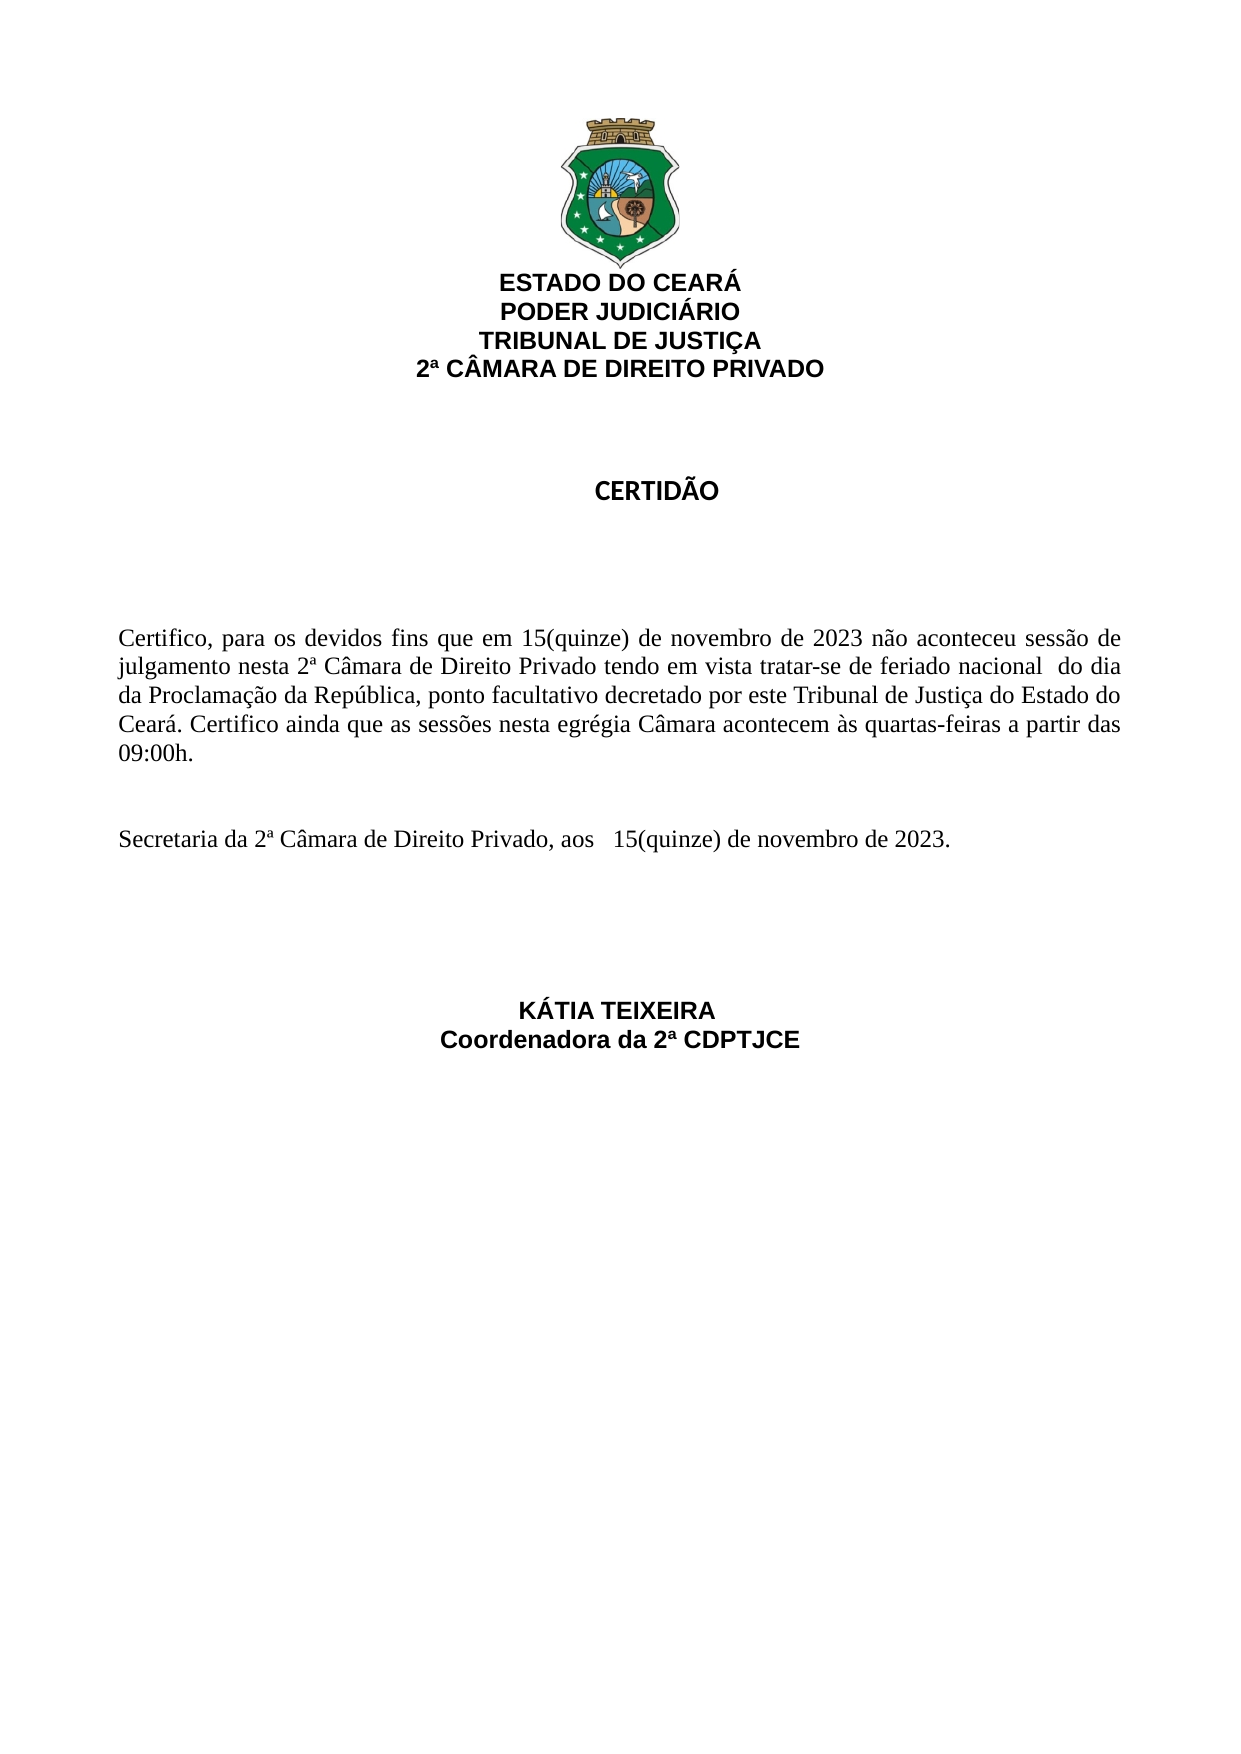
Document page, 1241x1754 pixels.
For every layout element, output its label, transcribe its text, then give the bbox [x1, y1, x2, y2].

text PODER JUDICIÁRIO [118, 297, 1122, 326]
text 2ª CÂMARA DE DIREITO PRIVADO [118, 354, 1122, 383]
text TRIBUNAL DE JUSTIÇA [118, 326, 1122, 354]
text Coordenadora da 2ª CDPTJCE [118, 1025, 1122, 1054]
text CERTIDÃO [118, 472, 1122, 507]
text Certifico, para os devidos fins que em 15(quinze) de novembro de 2023 não aconteceu sessão de julgamento nesta 2ª Câmara de Direito Privado tendo em vista tratar-se de feriado nacional do dia da Proclamação da República, ponto facultativo decretado por este Tribunal de Justiça do Estado do Ceará. Certifico ainda que as sessões nesta egrégia Câmara acontecem às quartas-feiras a partir das 09:00h. [118, 623, 1122, 766]
text Secretaria da 2ª Câmara de Direito Privado, aos 15(quinze) de novembro de 2023. [118, 824, 1122, 853]
text KÁTIA TEIXEIRA [118, 996, 1122, 1025]
text ESTADO DO CEARÁ [118, 268, 1122, 297]
picture [560, 118, 680, 269]
